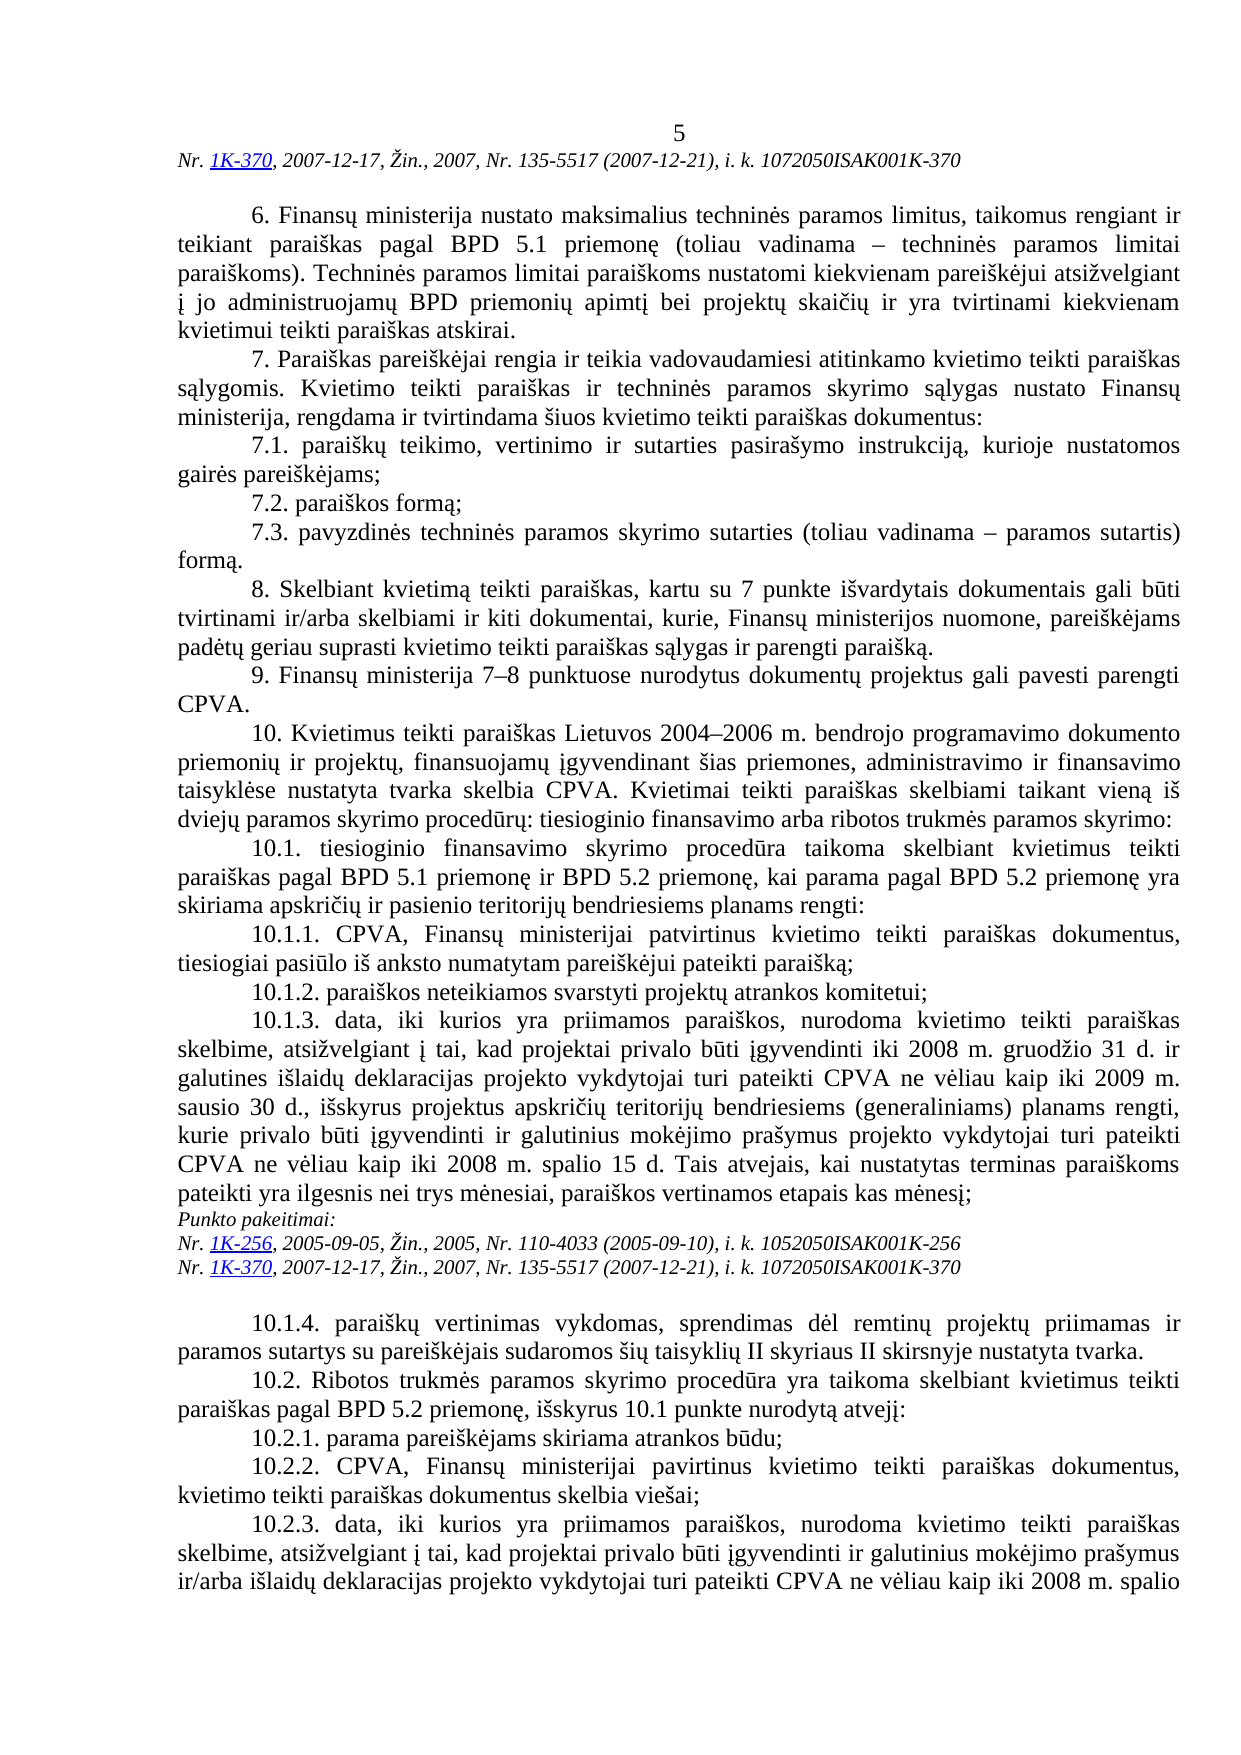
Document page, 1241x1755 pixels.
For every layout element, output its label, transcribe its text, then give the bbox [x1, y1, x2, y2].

text 10.1.4. paraiškų vertinimas vykdomas, sprendimas dėl remtinų projektų priimamas ir paramos sutartys su pareiškėjais sudaromos šių taisyklių II skyriaus II skirsnyje nustatyta tvarka. [177, 1308, 1181, 1365]
text 10.1.2. paraiškos neteikiamos svarstyti projektų atrankos komitetui; [177, 977, 1181, 1005]
text 10.1. tiesioginio finansavimo skyrimo procedūra taikoma skelbiant kvietimus teikti paraiškas pagal BPD 5.1 priemonę ir BPD 5.2 priemonę, kai parama pagal BPD 5.2 priemonę yra skiriama apskričių ir pasienio teritorijų bendriesiems planams rengti: [177, 833, 1181, 919]
text 10.1.3. data, iki kurios yra priimamos paraiškos, nurodoma kvietimo teikti paraiškas skelbime, atsižvelgiant į tai, kad projektai privalo būti įgyvendinti iki 2008 m. gruodžio 31 d. ir galutines išlaidų deklaracijas projekto vykdytojai turi pateikti CPVA ne vėliau kaip iki 2009 m. sausio 30 d., išskyrus projektus apskričių teritorijų bendriesiems (generaliniams) planams rengti, kurie privalo būti įgyvendinti ir galutinius mokėjimo prašymus projekto vykdytojai turi pateikti CPVA ne vėliau kaip iki 2008 m. spalio 15 d. Tais atvejais, kai nustatytas terminas paraiškoms pateikti yra ilgesnis nei trys mėnesiai, paraiškos vertinamos etapais kas mėnesį; [177, 1005, 1181, 1207]
text 7.2. paraiškos formą; [177, 488, 1181, 517]
text 9. Finansų ministerija 7–8 punktuose nurodytus dokumentų projektus gali pavesti parengti CPVA. [177, 660, 1181, 718]
text 8. Skelbiant kvietimą teikti paraiškas, kartu su 7 punkte išvardytais dokumentais gali būti tvirtinami ir/arba skelbiami ir kiti dokumentai, kurie, Finansų ministerijos nuomone, pareiškėjams padėtų geriau suprasti kvietimo teikti paraiškas sąlygas ir parengti paraišką. [177, 574, 1181, 660]
text Nr. 1K-370, 2007-12-17, Žin., 2007, Nr. 135-5517 (2007-12-21), i. k. 1072050ISAK001K-370 [177, 1255, 1181, 1279]
text Nr. 1K-256, 2005-09-05, Žin., 2005, Nr. 110-4033 (2005-09-10), i. k. 1052050ISAK001K-256 [177, 1231, 1181, 1255]
text 10.2.1. parama pareiškėjams skiriama atrankos būdu; [177, 1423, 1181, 1451]
text 6. Finansų ministerija nustato maksimalius techninės paramos limitus, taikomus rengiant ir teikiant paraiškas pagal BPD 5.1 priemonę (toliau vadinama – techninės paramos limitai paraiškoms). Techninės paramos limitai paraiškoms nustatomi kiekvienam pareiškėjui atsižvelgiant į jo administruojamų BPD priemonių apimtį bei projektų skaičių ir yra tvirtinami kiekvienam kvietimui teikti paraiškas atskirai. [177, 200, 1181, 344]
text 10.2.2. CPVA, Finansų ministerijai pavirtinus kvietimo teikti paraiškas dokumentus, kvietimo teikti paraiškas dokumentus skelbia viešai; [177, 1451, 1181, 1509]
text 7.3. pavyzdinės techninės paramos skyrimo sutarties (toliau vadinama – paramos sutartis) formą. [177, 517, 1181, 574]
text Punkto pakeitimai: [177, 1207, 1181, 1231]
text Nr. 1K-370, 2007-12-17, Žin., 2007, Nr. 135-5517 (2007-12-21), i. k. 1072050ISAK001K-370 [177, 148, 1181, 172]
text 10.2. Ribotos trukmės paramos skyrimo procedūra yra taikoma skelbiant kvietimus teikti paraiškas pagal BPD 5.2 priemonę, išskyrus 10.1 punkte nurodytą atvejį: [177, 1365, 1181, 1423]
text 10. Kvietimus teikti paraiškas Lietuvos 2004–2006 m. bendrojo programavimo dokumento priemonių ir projektų, finansuojamų įgyvendinant šias priemones, administravimo ir finansavimo taisyklėse nustatyta tvarka skelbia CPVA. Kvietimai teikti paraiškas skelbiami taikant vieną iš dviejų paramos skyrimo procedūrų: tiesioginio finansavimo arba ribotos trukmės paramos skyrimo: [177, 718, 1181, 833]
text 7.1. paraiškų teikimo, vertinimo ir sutarties pasirašymo instrukciją, kurioje nustatomos gairės pareiškėjams; [177, 430, 1181, 488]
text 10.1.1. CPVA, Finansų ministerijai patvirtinus kvietimo teikti paraiškas dokumentus, tiesiogiai pasiūlo iš anksto numatytam pareiškėjui pateikti paraišką; [177, 919, 1181, 977]
text 7. Paraiškas pareiškėjai rengia ir teikia vadovaudamiesi atitinkamo kvietimo teikti paraiškas sąlygomis. Kvietimo teikti paraiškas ir techninės paramos skyrimo sąlygas nustato Finansų ministerija, rengdama ir tvirtindama šiuos kvietimo teikti paraiškas dokumentus: [177, 344, 1181, 430]
text 10.2.3. data, iki kurios yra priimamos paraiškos, nurodoma kvietimo teikti paraiškas skelbime, atsižvelgiant į tai, kad projektai privalo būti įgyvendinti ir galutinius mokėjimo prašymus ir/arba išlaidų deklaracijas projekto vykdytojai turi pateikti CPVA ne vėliau kaip iki 2008 m. spalio [177, 1509, 1181, 1595]
